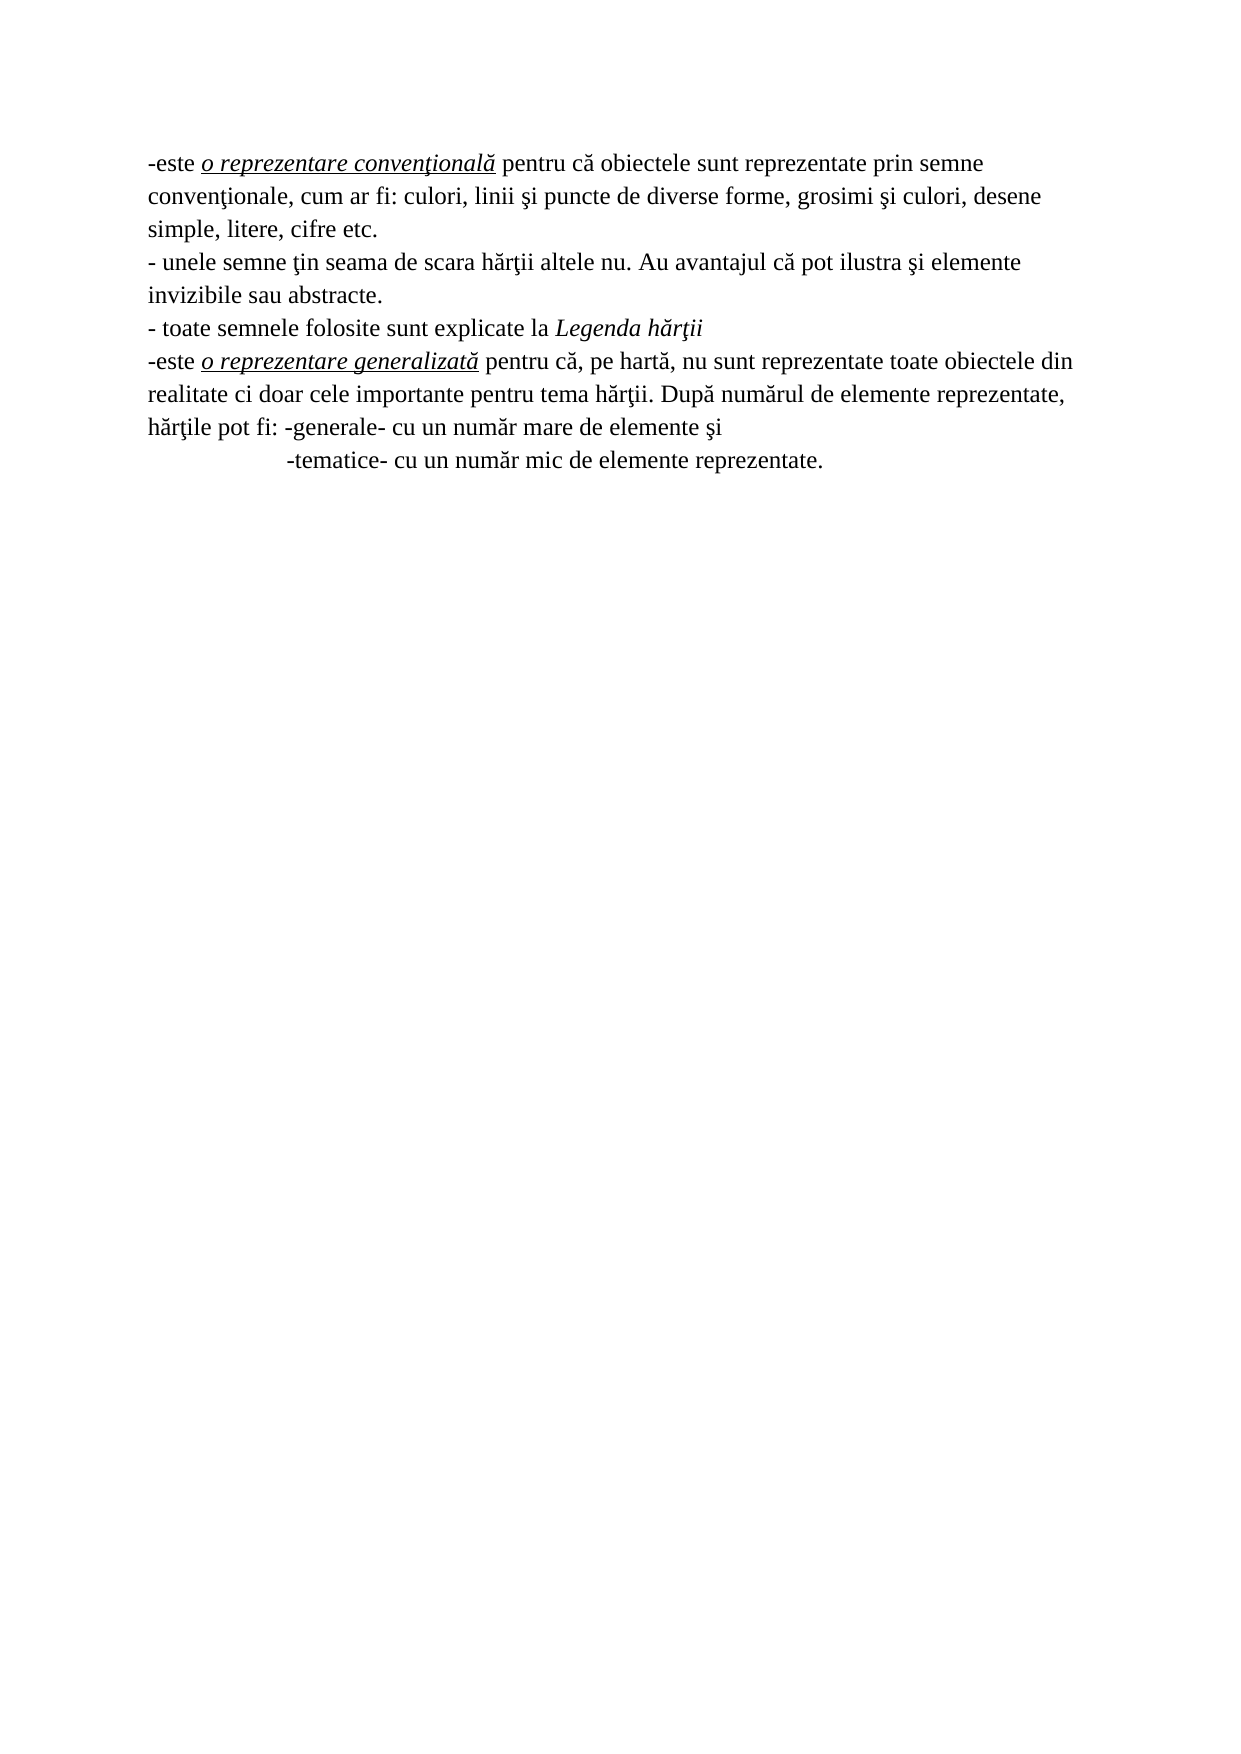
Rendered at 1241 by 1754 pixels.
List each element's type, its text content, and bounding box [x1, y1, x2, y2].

text - toate semnele folosite sunt explicate la Legenda hărţii [148, 313, 1110, 342]
text -este o reprezentare generalizată pentru că, pe hartă, nu sunt reprezentate toate obiectele din realitate ci doar cele importante pentru tema hărţii. După numărul de elemente reprezentate, hărţile pot fi: -generale- cu un număr mare de elemente şi [148, 346, 1110, 441]
text - unele semne ţin seama de scara hărţii altele nu. Au avantajul că pot ilustra şi elemente invizibile sau abstracte. [148, 247, 1110, 308]
text -este o reprezentare convenţională pentru că obiectele sunt reprezentate prin semne convenţionale, cum ar fi: culori, linii şi puncte de diverse forme, grosimi şi culori, desene simple, litere, cifre etc. [148, 148, 1110, 242]
text -tematice- cu un număr mic de elemente reprezentate. [148, 445, 1110, 474]
